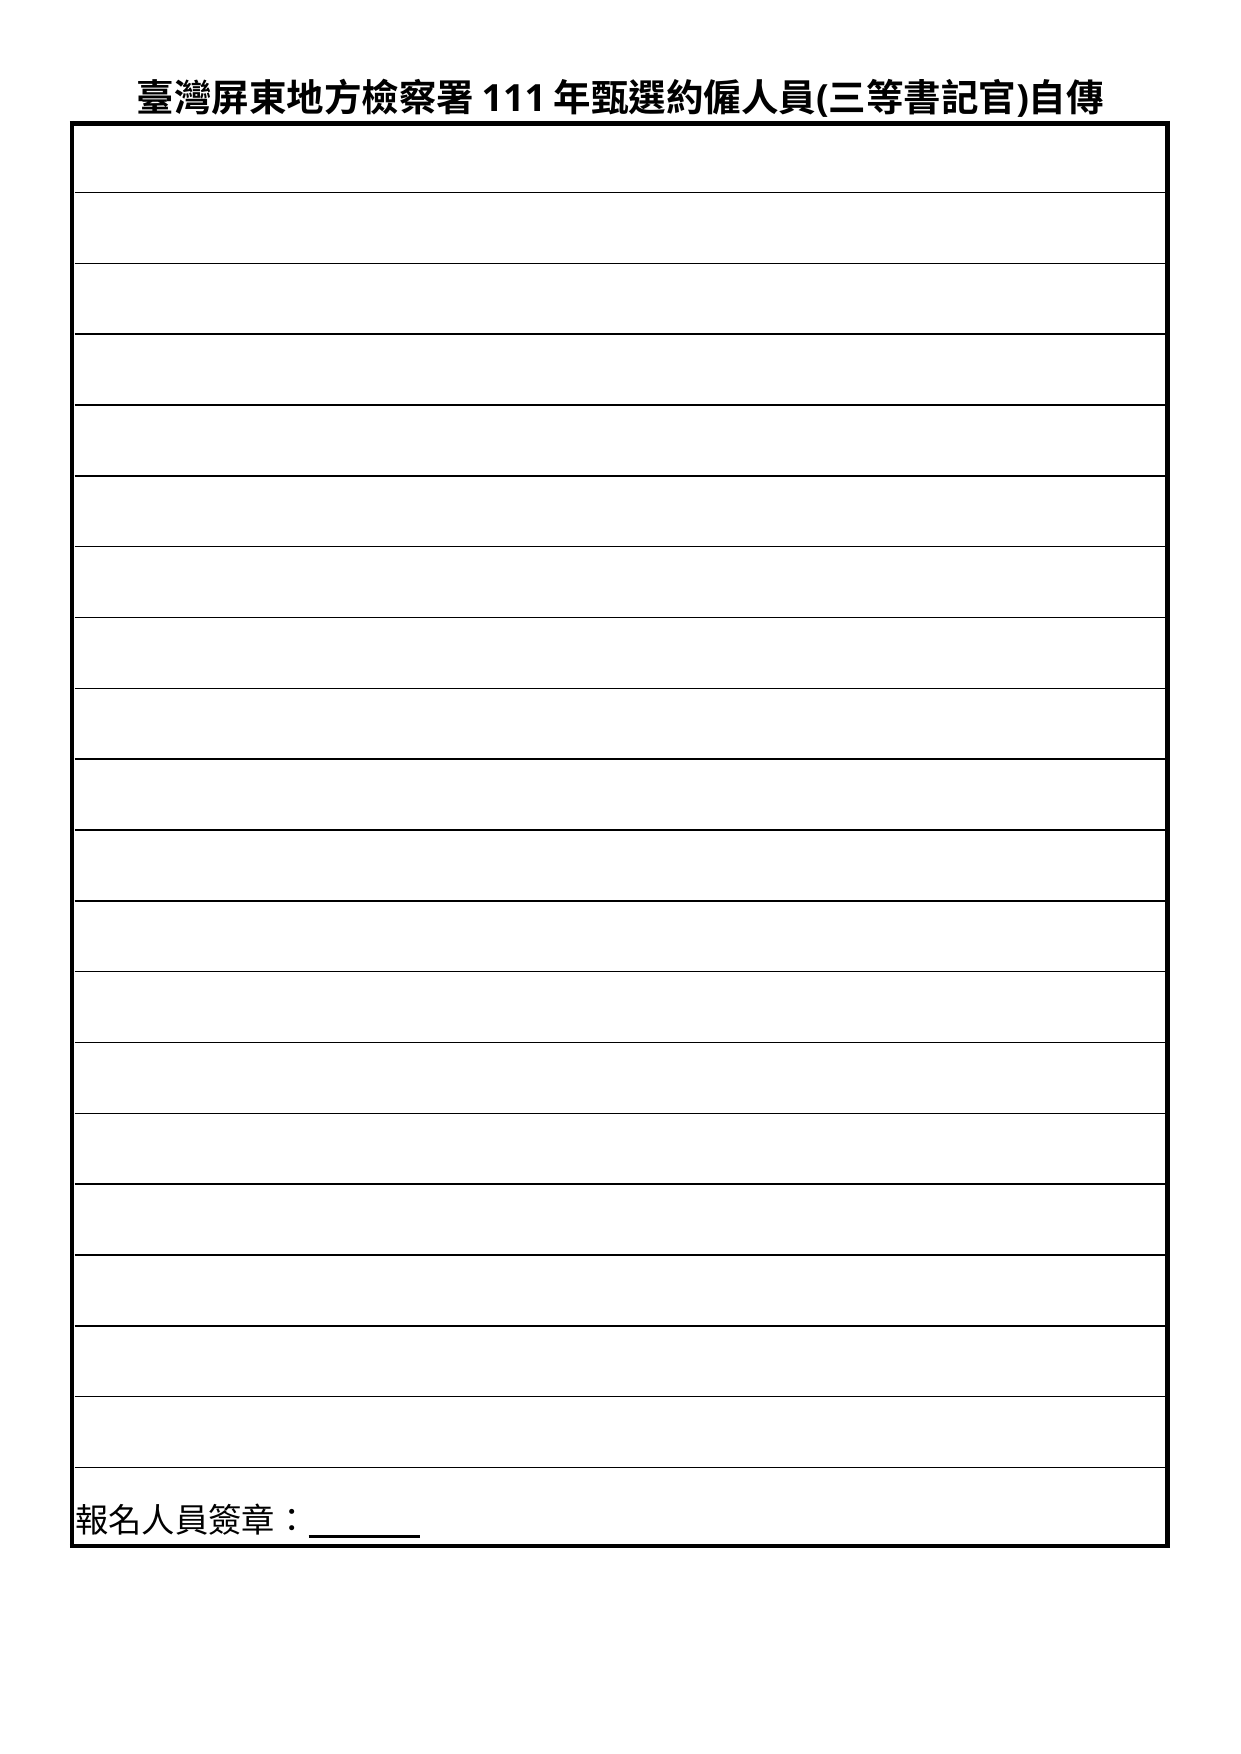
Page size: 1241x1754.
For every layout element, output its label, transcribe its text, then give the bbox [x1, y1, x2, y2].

table_cell [74, 193, 1165, 262]
table_cell [74, 901, 1165, 971]
table_cell [74, 1326, 1165, 1396]
table_cell [74, 689, 1165, 758]
table_cell [74, 618, 1165, 687]
text 臺灣屏東地方檢察署111年甄選約僱人員(三等書記官)自傳 [75, 75, 1165, 121]
table_cell [74, 476, 1165, 546]
table_cell [74, 334, 1165, 404]
table_cell [74, 264, 1165, 333]
table_cell 報名人員簽章： [74, 1468, 1165, 1543]
table_cell [74, 547, 1165, 617]
table_cell [74, 1184, 1165, 1254]
table_cell [74, 972, 1165, 1042]
table_cell [74, 1114, 1165, 1183]
table_cell [74, 405, 1165, 475]
table_cell [74, 1255, 1165, 1325]
table_header [74, 126, 1165, 192]
table_cell [74, 830, 1165, 900]
table_cell [74, 1043, 1165, 1112]
table_cell [74, 759, 1165, 829]
table_cell [74, 1397, 1165, 1467]
